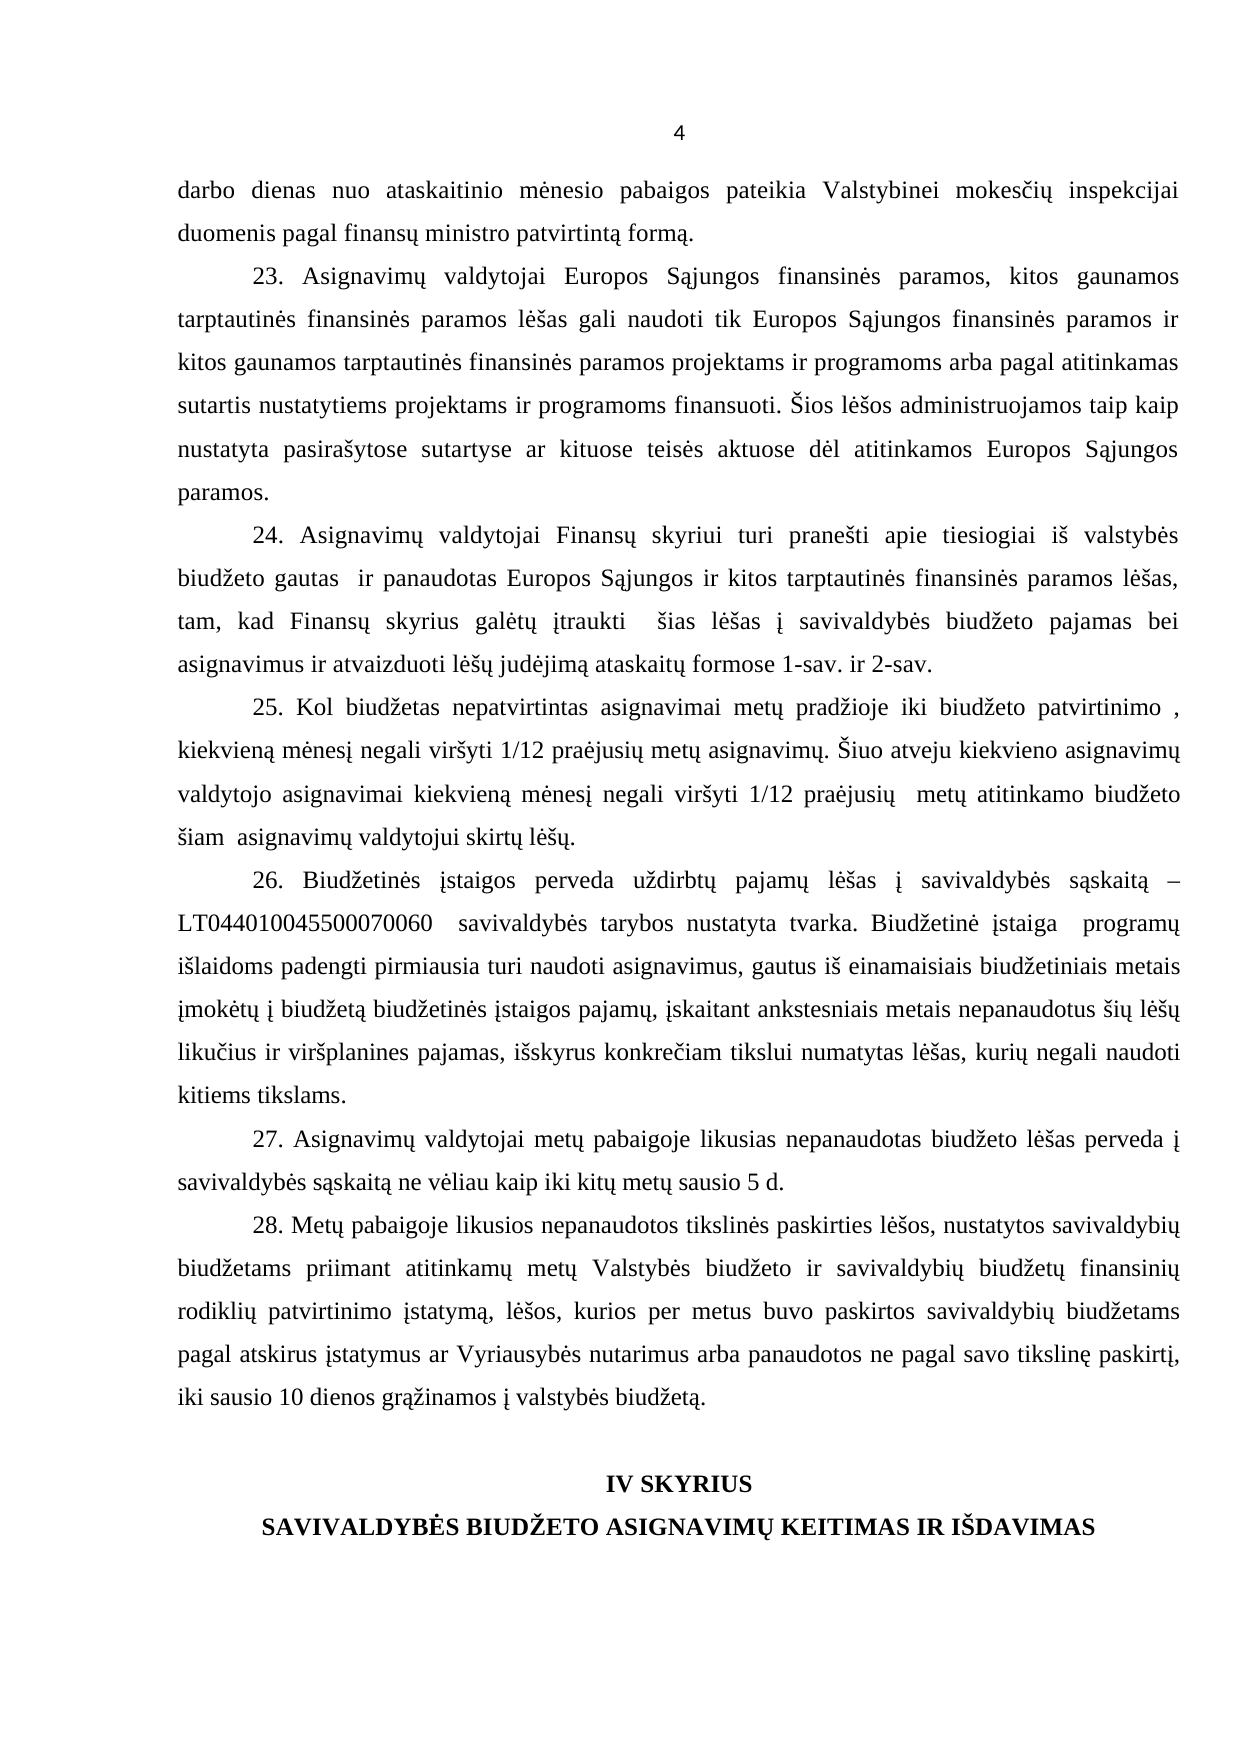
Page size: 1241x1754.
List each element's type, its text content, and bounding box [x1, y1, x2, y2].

text 23. Asignavimų valdytojai Europos Sąjungos finansinės paramos, kitos gaunamos tarptautinės finansinės paramos lėšas gali naudoti tik Europos Sąjungos finansinės paramos ir kitos gaunamos tarptautinės finansinės paramos projektams ir programoms arba pagal atitinkamas sutartis nustatytiems projektams ir programoms finansuoti. Šios lėšos administruojamos taip kaip nustatyta pasirašytose sutartyse ar kituose teisės aktuose dėl atitinkamos Europos Sąjungos paramos. [177, 261, 1181, 506]
text SAVIVALDYBĖS BIUDŽETO ASIGNAVIMŲ KEITIMAS IR IŠDAVIMAS [177, 1512, 1181, 1541]
text 26. Biudžetinės įstaigos perveda uždirbtų pajamų lėšas į savivaldybės sąskaitą –LT044010045500070060 savivaldybės tarybos nustatyta tvarka. Biudžetinė įstaiga programų išlaidoms padengti pirmiausia turi naudoti asignavimus, gautus iš einamaisiais biudžetiniais metais įmokėtų į biudžetą biudžetinės įstaigos pajamų, įskaitant ankstesniais metais nepanaudotus šių lėšų likučius ir viršplanines pajamas, išskyrus konkrečiam tikslui numatytas lėšas, kurių negali naudoti kitiems tikslams. [177, 865, 1181, 1109]
text 25. Kol biudžetas nepatvirtintas asignavimai metų pradžioje iki biudžeto patvirtinimo , kiekvieną mėnesį negali viršyti 1/12 praėjusių metų asignavimų. Šiuo atveju kiekvieno asignavimų valdytojo asignavimai kiekvieną mėnesį negali viršyti 1/12 praėjusių metų atitinkamo biudžeto šiam asignavimų valdytojui skirtų lėšų. [177, 692, 1181, 851]
text 24. Asignavimų valdytojai Finansų skyriui turi pranešti apie tiesiogiai iš valstybės biudžeto gautas ir panaudotas Europos Sąjungos ir kitos tarptautinės finansinės paramos lėšas, tam, kad Finansų skyrius galėtų įtraukti šias lėšas į savivaldybės biudžeto pajamas bei asignavimus ir atvaizduoti lėšų judėjimą ataskaitų formose 1-sav. ir 2-sav. [177, 520, 1181, 678]
text darbo dienas nuo ataskaitinio mėnesio pabaigos pateikia Valstybinei mokesčių inspekcijai duomenis pagal finansų ministro patvirtintą formą. [177, 175, 1181, 247]
text 28. Metų pabaigoje likusios nepanaudotos tikslinės paskirties lėšos, nustatytos savivaldybių biudžetams priimant atitinkamų metų Valstybės biudžeto ir savivaldybių biudžetų finansinių rodiklių patvirtinimo įstatymą, lėšos, kurios per metus buvo paskirtos savivaldybių biudžetams pagal atskirus įstatymus ar Vyriausybės nutarimus arba panaudotos ne pagal savo tikslinę paskirtį, iki sausio 10 dienos grąžinamos į valstybės biudžetą. [177, 1210, 1181, 1411]
text IV SKYRIUS [177, 1469, 1181, 1497]
text 27. Asignavimų valdytojai metų pabaigoje likusias nepanaudotas biudžeto lėšas perveda į savivaldybės sąskaitą ne vėliau kaip iki kitų metų sausio 5 d. [177, 1124, 1181, 1196]
